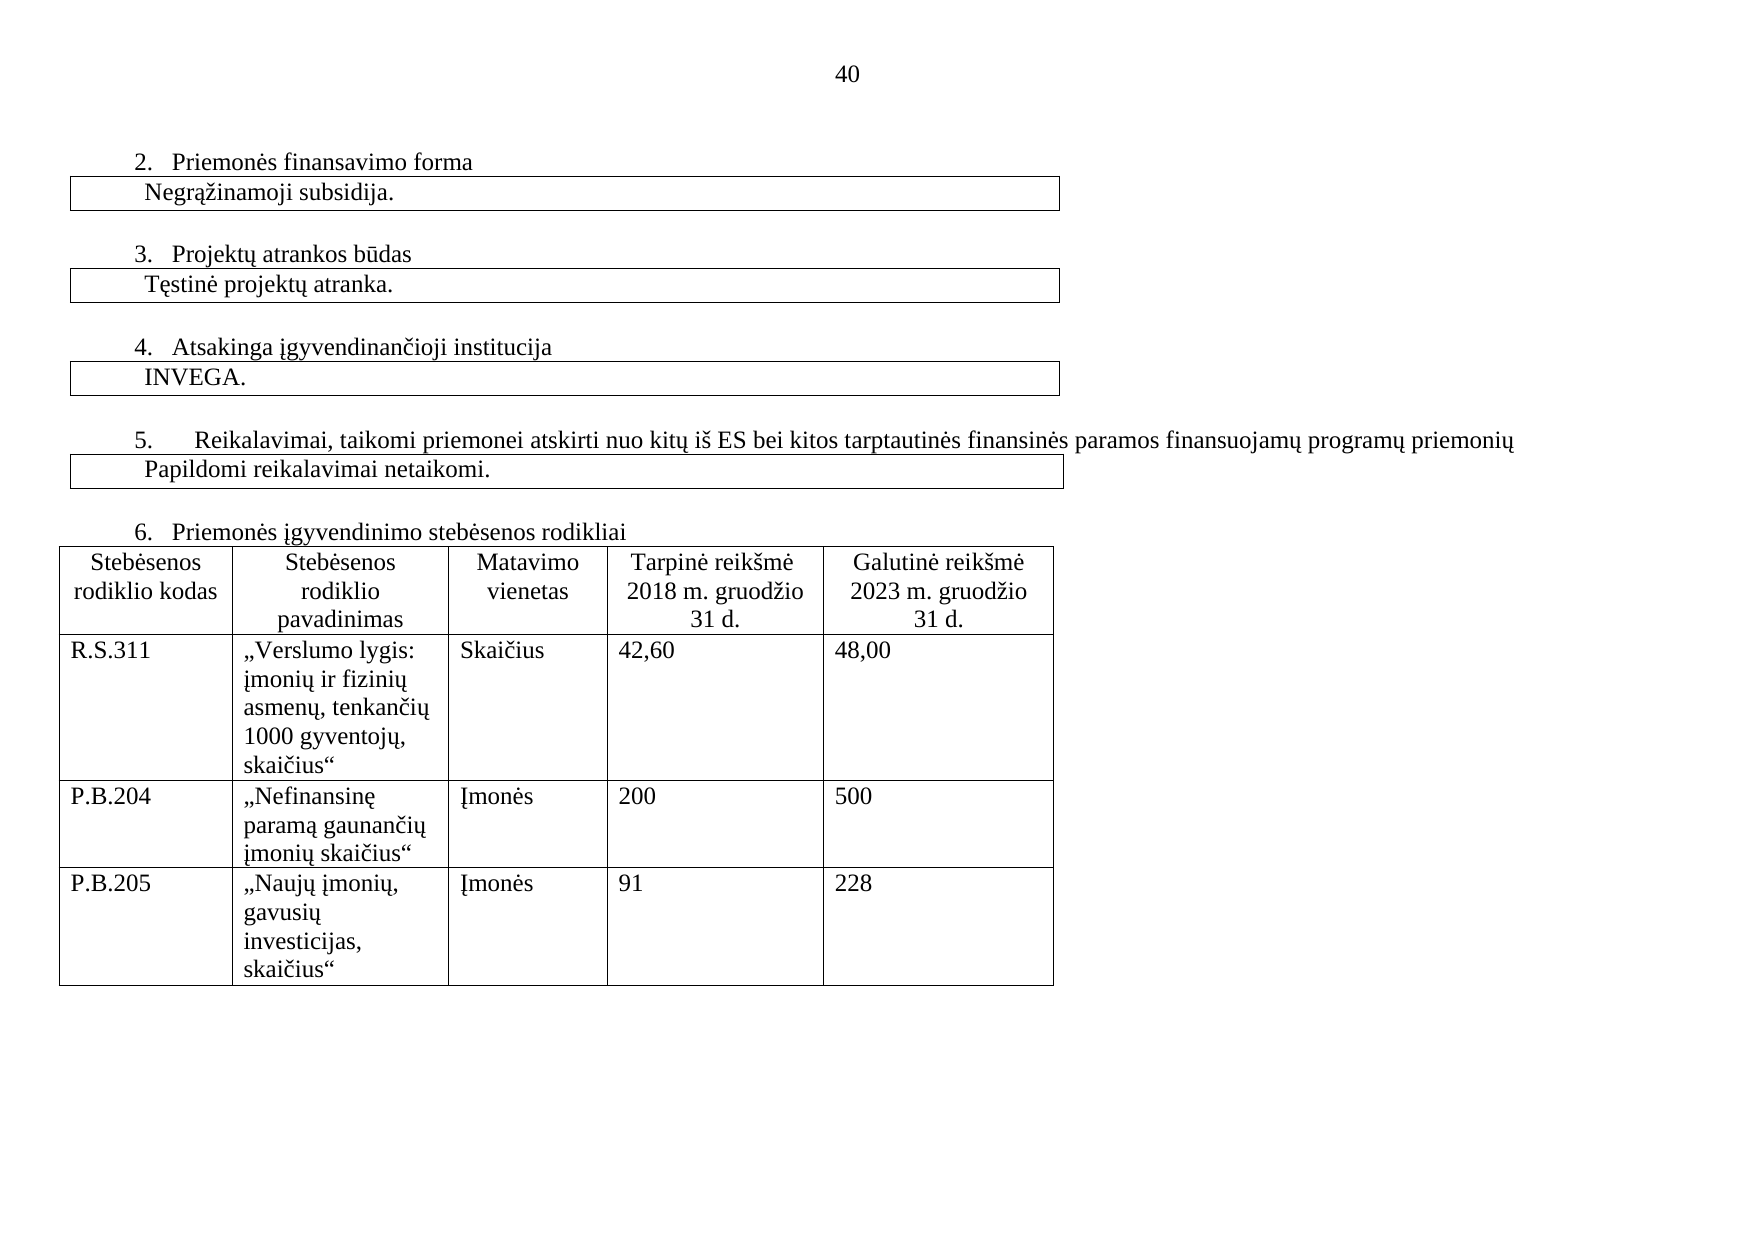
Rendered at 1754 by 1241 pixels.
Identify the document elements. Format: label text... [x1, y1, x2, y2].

table_header Stebėsenos rodiklio pavadinimas [233, 547, 448, 634]
table_cell P.B.204 [60, 781, 232, 867]
text 5. Reikalavimai, taikomi priemonei atskirti nuo kitų iš ES bei kitos tarptautinės finansinės paramos finansuojamų programų priemonių [59, 425, 1636, 453]
table_cell P.B.205 [60, 868, 232, 984]
table_cell Skaičius [449, 635, 607, 780]
table_cell 91 [608, 868, 823, 984]
table_header Papildomi reikalavimai netaikomi. [71, 455, 1063, 487]
table_header Matavimo vienetas [449, 547, 607, 634]
text 6. Priemonės įgyvendinimo stebėsenos rodikliai [134, 517, 1636, 546]
table_cell Įmonės [449, 868, 607, 984]
table_cell 42,60 [608, 635, 823, 780]
table_header Tarpinė reikšmė 2018 m. gruodžio 31 d. [608, 547, 823, 634]
text 2. Priemonės finansavimo forma [134, 147, 1636, 176]
table_cell 228 [824, 868, 1053, 984]
table_cell 500 [824, 781, 1053, 867]
text 3. Projektų atrankos būdas [134, 239, 1636, 268]
table_header Negrąžinamoji subsidija. [71, 177, 1059, 210]
table_cell „Naujų įmonių, gavusių investicijas, skaičius“ [233, 868, 448, 984]
table_cell „Nefinansinę paramą gaunančių įmonių skaičius“ [233, 781, 448, 867]
table_cell „Verslumo lygis: įmonių ir fizinių asmenų, tenkančių 1000 gyventojų, skaičius“ [233, 635, 448, 780]
table_header Stebėsenos rodiklio kodas [60, 547, 232, 634]
table_header Tęstinė projektų atranka. [71, 269, 1059, 302]
table_cell Įmonės [449, 781, 607, 867]
text 4. Atsakinga įgyvendinančioji institucija [134, 332, 1636, 361]
table_header Galutinė reikšmė 2023 m. gruodžio 31 d. [824, 547, 1053, 634]
table_header INVEGA. [71, 362, 1059, 395]
table_cell 200 [608, 781, 823, 867]
table_cell 48,00 [824, 635, 1053, 780]
table_cell R.S.311 [60, 635, 232, 780]
